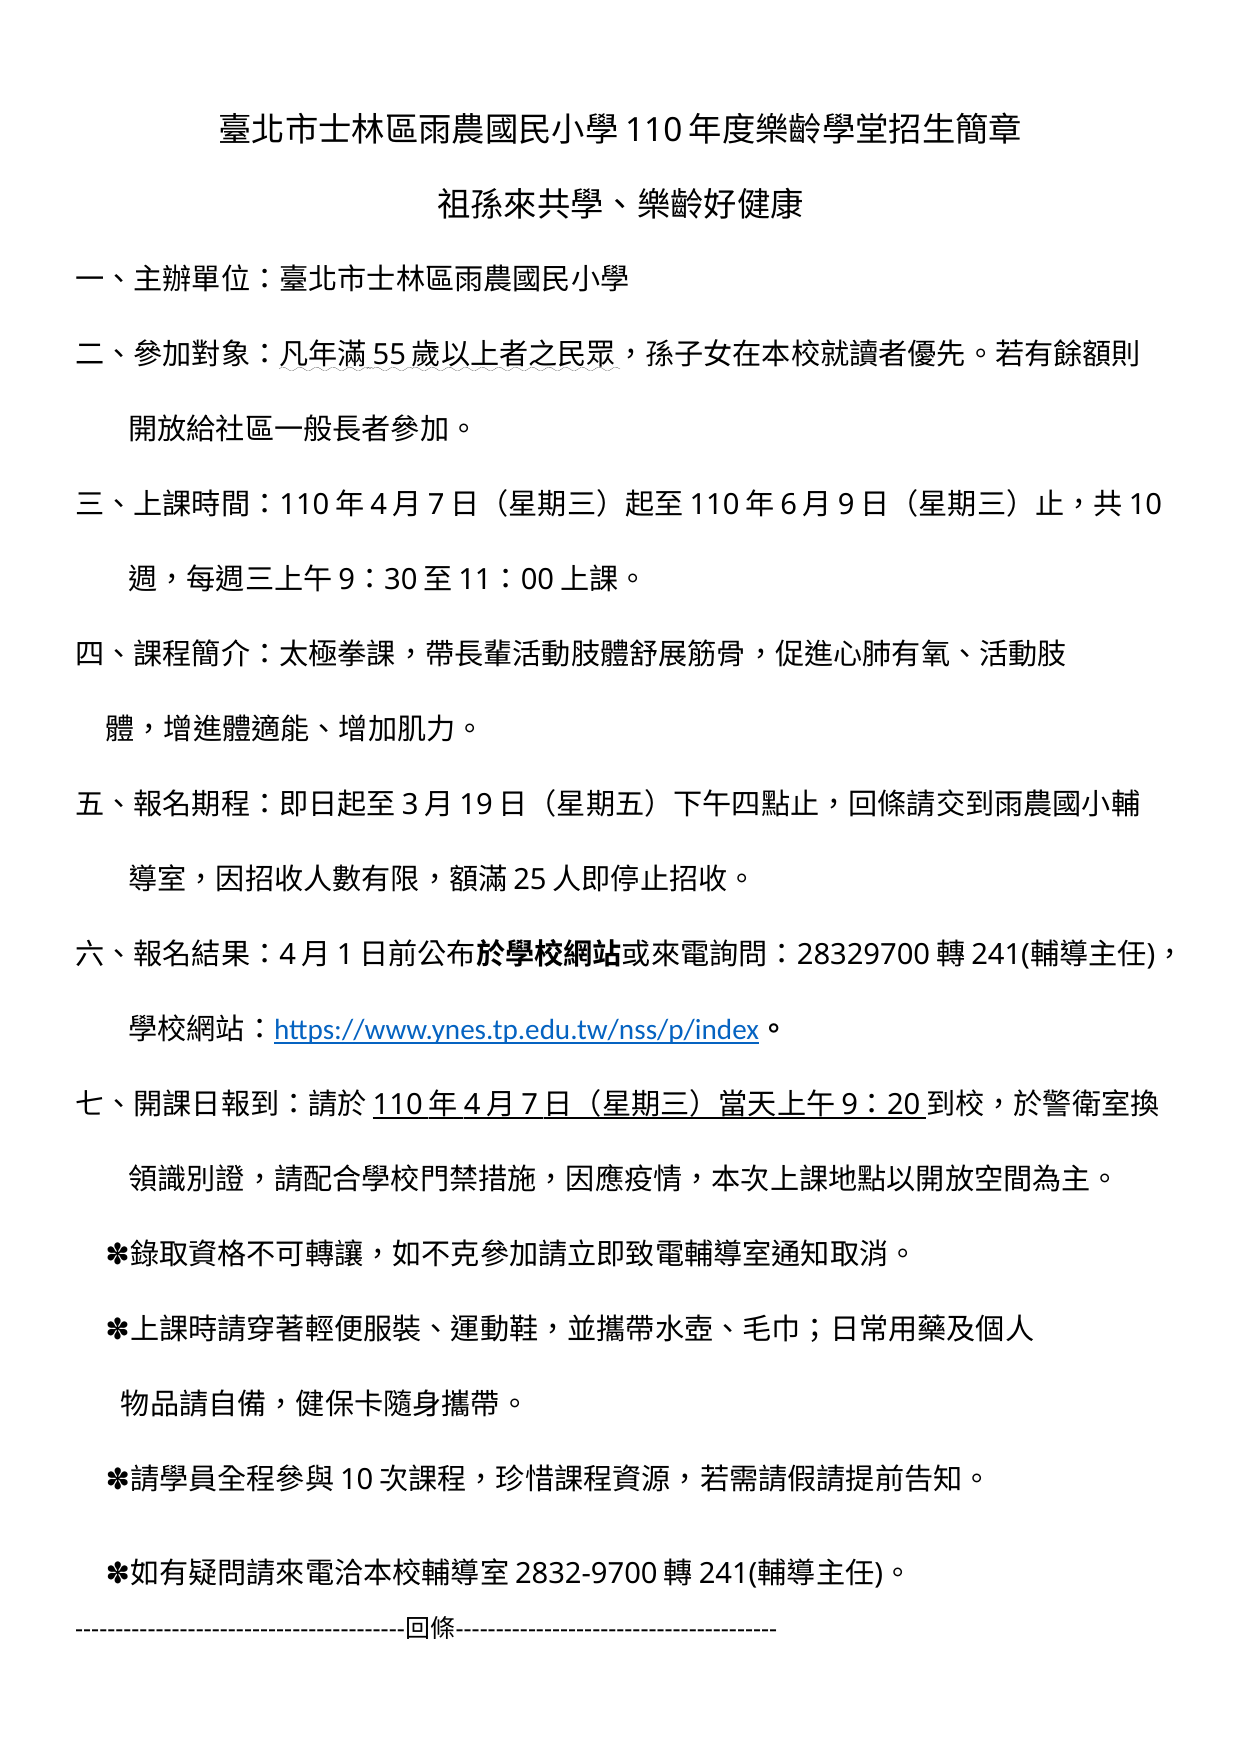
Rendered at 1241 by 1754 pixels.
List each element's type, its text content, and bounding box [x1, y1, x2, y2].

text 六、報名結果：4月1日前公布於學校網站或來電詢問：28329700轉241(輔導主任)，學校網站：https://www.ynes.tp.edu.tw/nss/p/index。 [75, 914, 1165, 1064]
text 臺北市士林區雨農國民小學110年度樂齡學堂招生簡章 [75, 89, 1165, 164]
text ✽如有疑問請來電洽本校輔導室2832-9700轉241(輔導主任)。 [75, 1533, 1165, 1608]
text 四、課程簡介：太極拳課，帶長輩活動肢體舒展筋骨，促進心肺有氧、活動肢 [75, 614, 1165, 689]
text 祖孫來共學、樂齡好健康 [75, 164, 1165, 239]
text ✽上課時請穿著輕便服裝、運動鞋，並攜帶水壺、毛巾；日常用藥及個人 [75, 1289, 1165, 1364]
text 七、開課日報到：請於110年4月7日（星期三）當天上午9：20到校，於警衛室換領識別證，請配合學校門禁措施，因應疫情，本次上課地點以開放空間為主。 [75, 1064, 1165, 1214]
text ✽錄取資格不可轉讓，如不克參加請立即致電輔導室通知取消。 [75, 1214, 1165, 1289]
text 二、參加對象：凡年滿55歲以上者之民眾，孫子女在本校就讀者優先。若有餘額則開放給社區一般長者參加。 [75, 314, 1165, 464]
text 五、報名期程：即日起至3月19日（星期五）下午四點止，回條請交到雨農國小輔導室，因招收人數有限，額滿25人即停止招收。 [75, 764, 1165, 914]
text ✽請學員全程參與10次課程，珍惜課程資源，若需請假請提前告知。 [75, 1439, 1165, 1514]
text 三、上課時間：110年4月7日（星期三）起至110年6月9日（星期三）止，共10週，每週三上午9：30至11：00上課。 [75, 464, 1165, 614]
text 物品請自備，健保卡隨身攜帶。 [75, 1364, 1165, 1439]
text 體，增進體適能、增加肌力。 [75, 689, 1165, 764]
text -----------------------------------------回條---------------------------------------- [75, 1608, 1165, 1646]
text 一、主辦單位：臺北市士林區雨農國民小學 [75, 239, 1165, 314]
